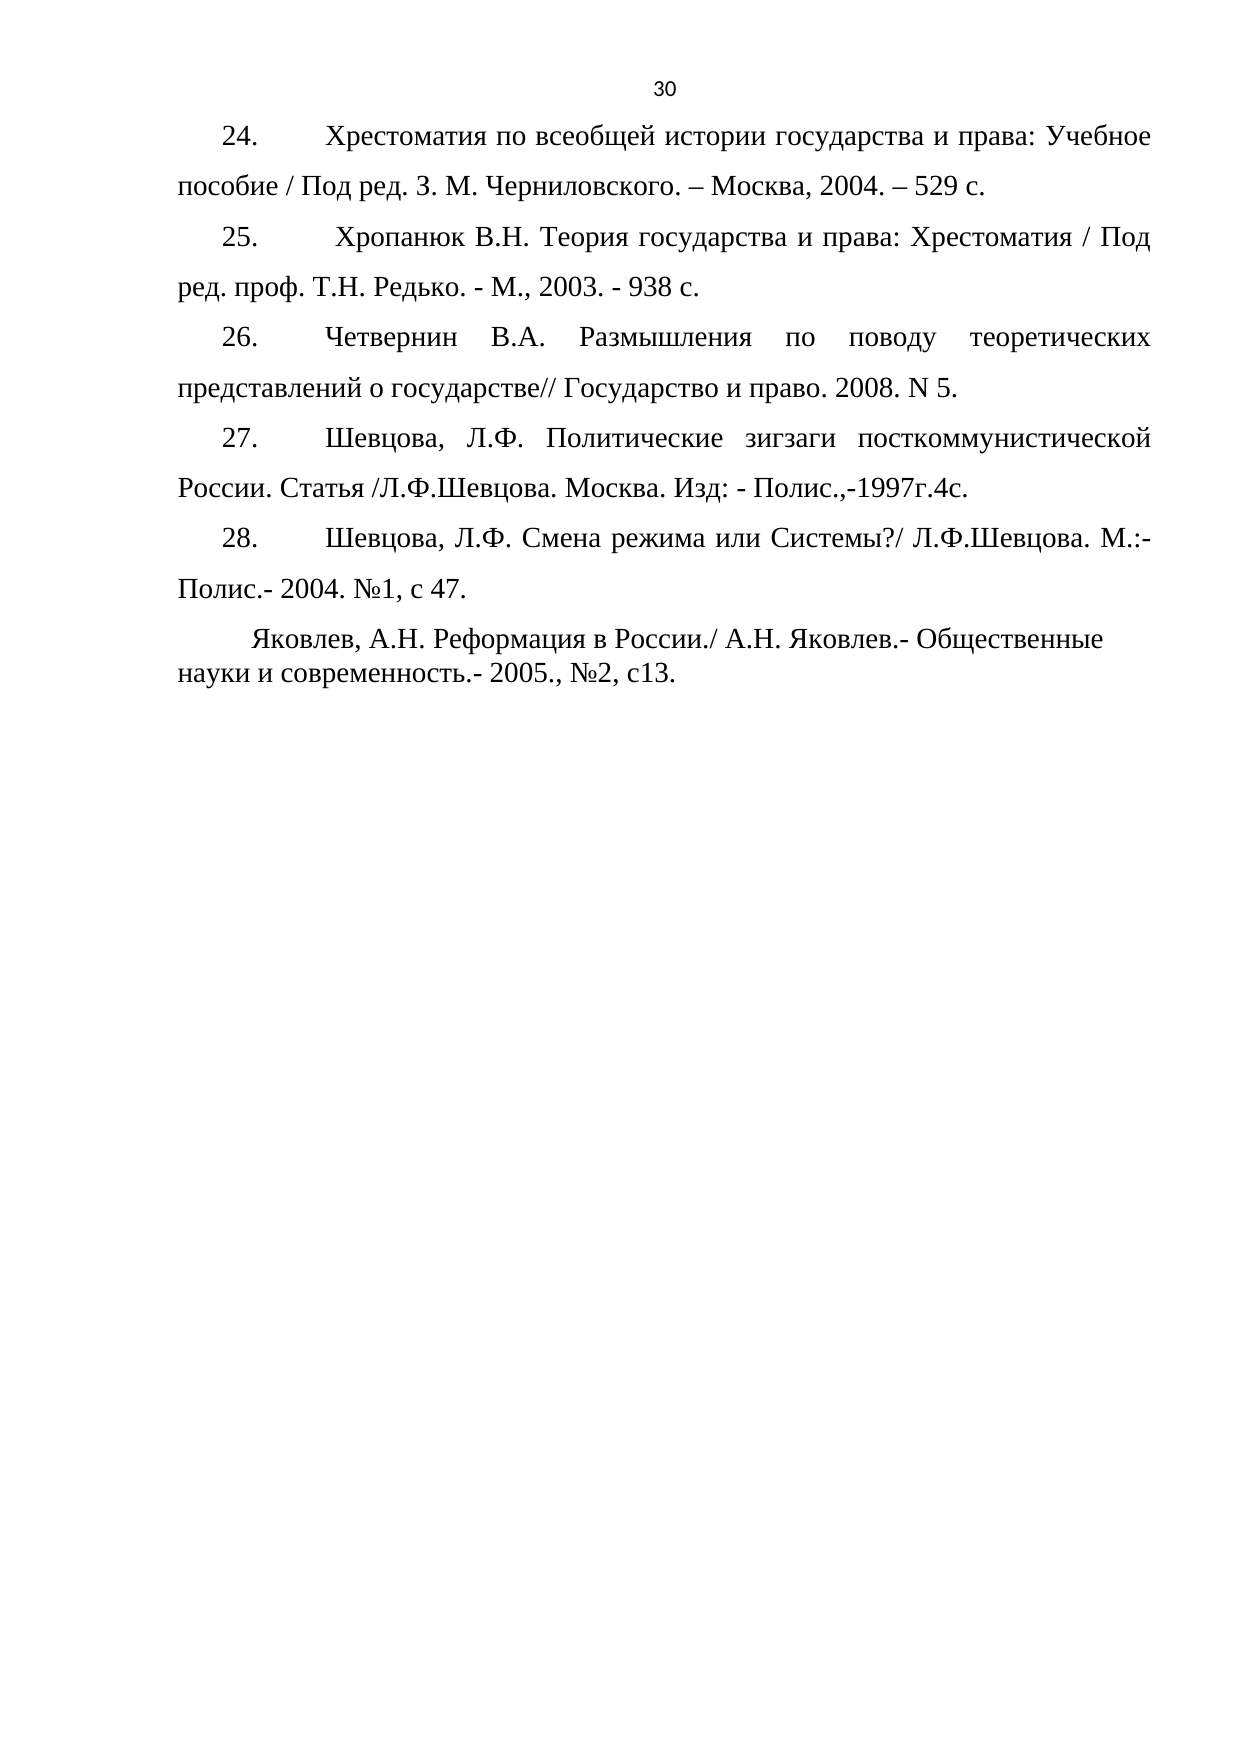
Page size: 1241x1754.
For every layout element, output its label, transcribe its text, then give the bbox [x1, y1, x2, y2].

list Шевцова, Л.Ф. Смена режима или Системы?/ Л.Ф.Шевцова. М.:- Полис.- 2004. №1, с 47. [177, 521, 1152, 604]
list Четвернин В.А. Размышления по поводу теоретических представлений о государстве// Государство и право. 2008. N 5. [177, 319, 1152, 403]
list Шевцова, Л.Ф. Политические зигзаги посткоммунистической России. Статья /Л.Ф.Шевцова. Москва. Изд: - Полис.,-1997г.4с. [177, 420, 1152, 504]
list Хрестоматия по всеобщей истории государства и права: Учебное пособие / Под ред. З. М. Черниловского. – Москва, 2004. – 529 с. [177, 118, 1152, 202]
list Хропанюк В.Н. Теория государства и права: Хрестоматия / Под ред. проф. Т.Н. Редько. - М., 2003. - 938 с. [177, 219, 1152, 303]
text Яковлев, А.Н. Реформация в России./ А.Н. Яковлев.- Общественные науки и современность.- 2005., №2, с13. [177, 621, 1152, 688]
